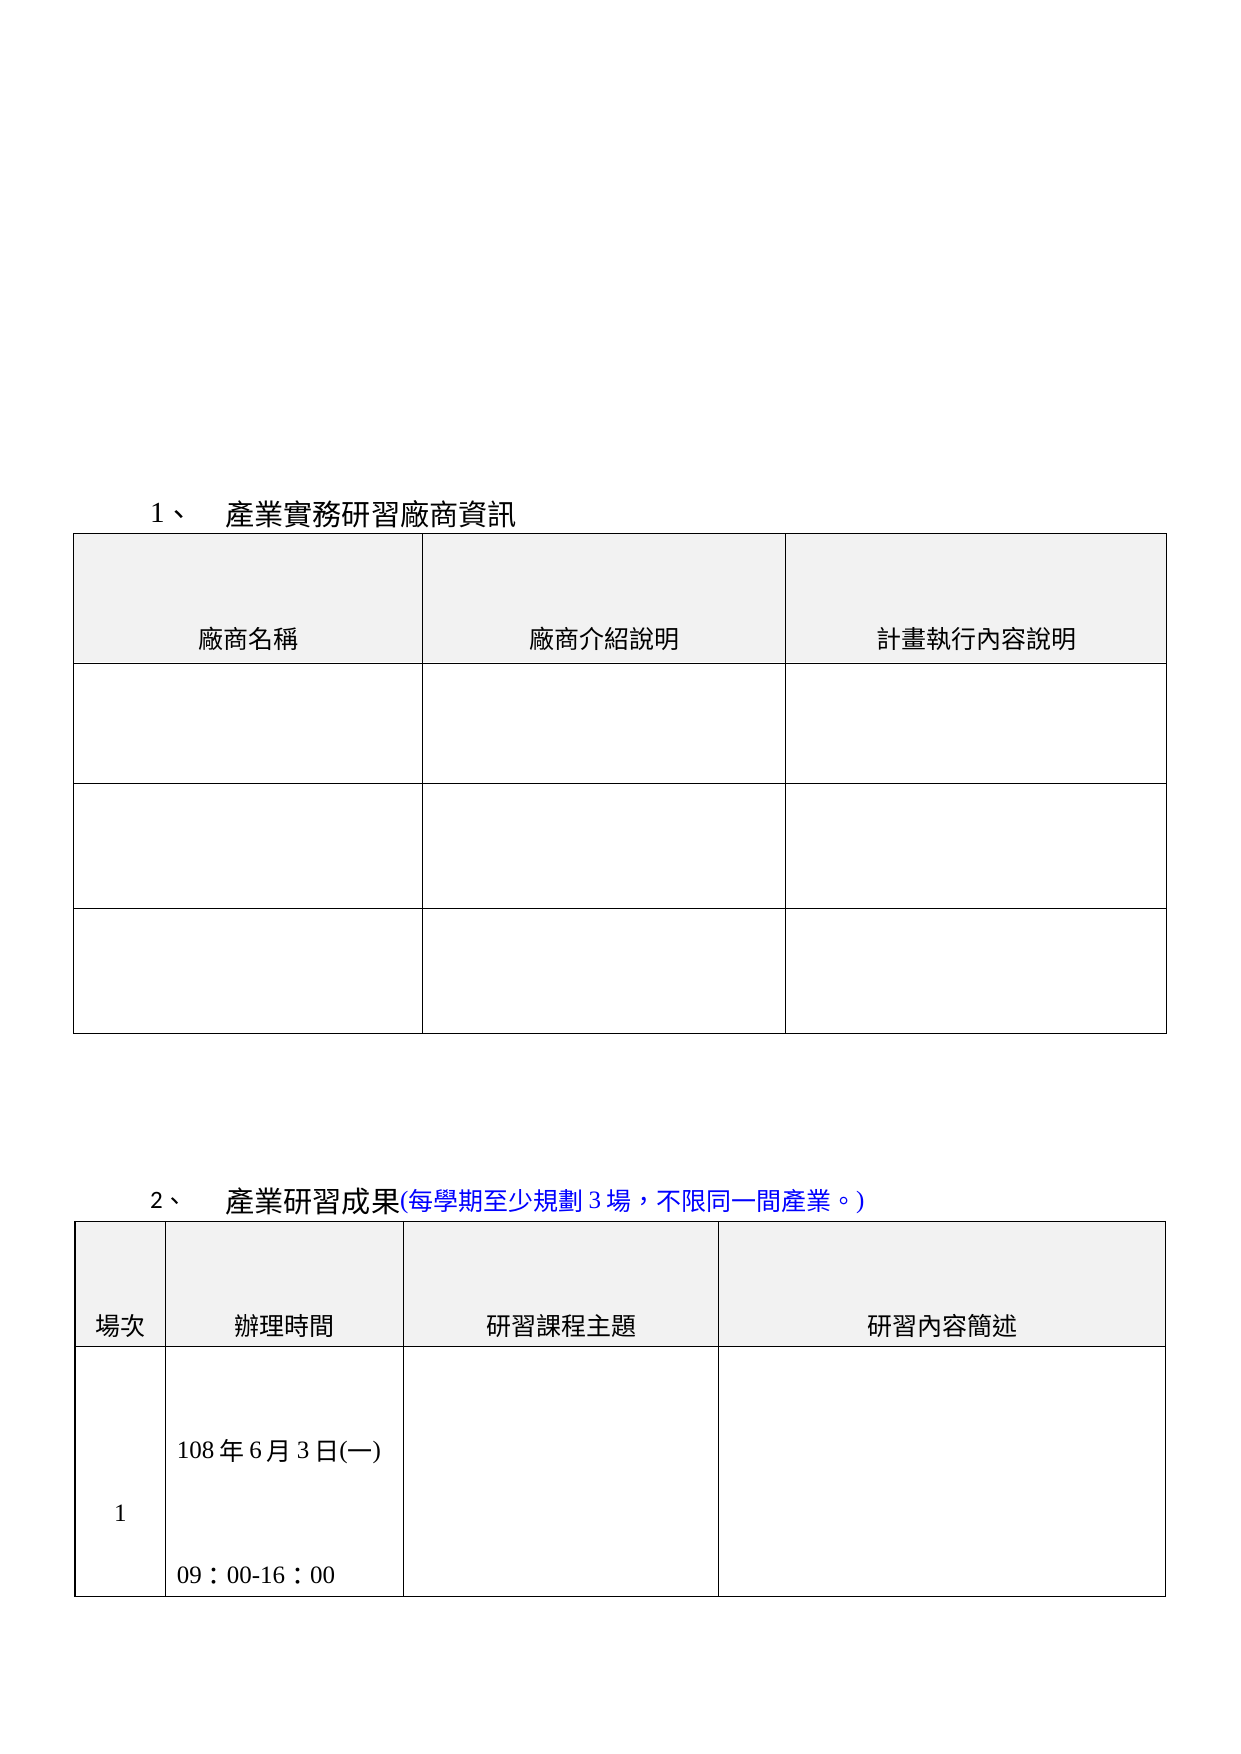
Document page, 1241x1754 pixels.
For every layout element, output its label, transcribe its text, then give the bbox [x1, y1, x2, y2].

table_cell [786, 784, 1166, 908]
table_cell 1 [76, 1347, 165, 1596]
table_cell [74, 784, 422, 908]
table_header 辦理時間 [166, 1222, 403, 1346]
table_header 場次 [76, 1222, 165, 1346]
table_cell [404, 1347, 718, 1596]
table_header 廠商介紹說明 [423, 534, 785, 662]
table_cell [786, 909, 1166, 1033]
table_cell [423, 784, 785, 908]
table_cell [74, 664, 422, 783]
table_header 計畫執行內容說明 [786, 534, 1166, 662]
list 產業實務研習廠商資訊 [150, 471, 1165, 533]
table_cell 108年6月3日(一) 09：00-16：00 [166, 1347, 403, 1596]
table_cell [786, 664, 1166, 783]
list 產業研習成果(每學期至少規劃3場，不限同一間產業。) [150, 1158, 1165, 1221]
table_cell [719, 1347, 1165, 1596]
table_cell [74, 909, 422, 1033]
table_cell [423, 664, 785, 783]
table_header 研習內容簡述 [719, 1222, 1165, 1346]
table_cell [423, 909, 785, 1033]
table_header 廠商名稱 [74, 534, 422, 662]
table_header 研習課程主題 [404, 1222, 718, 1346]
